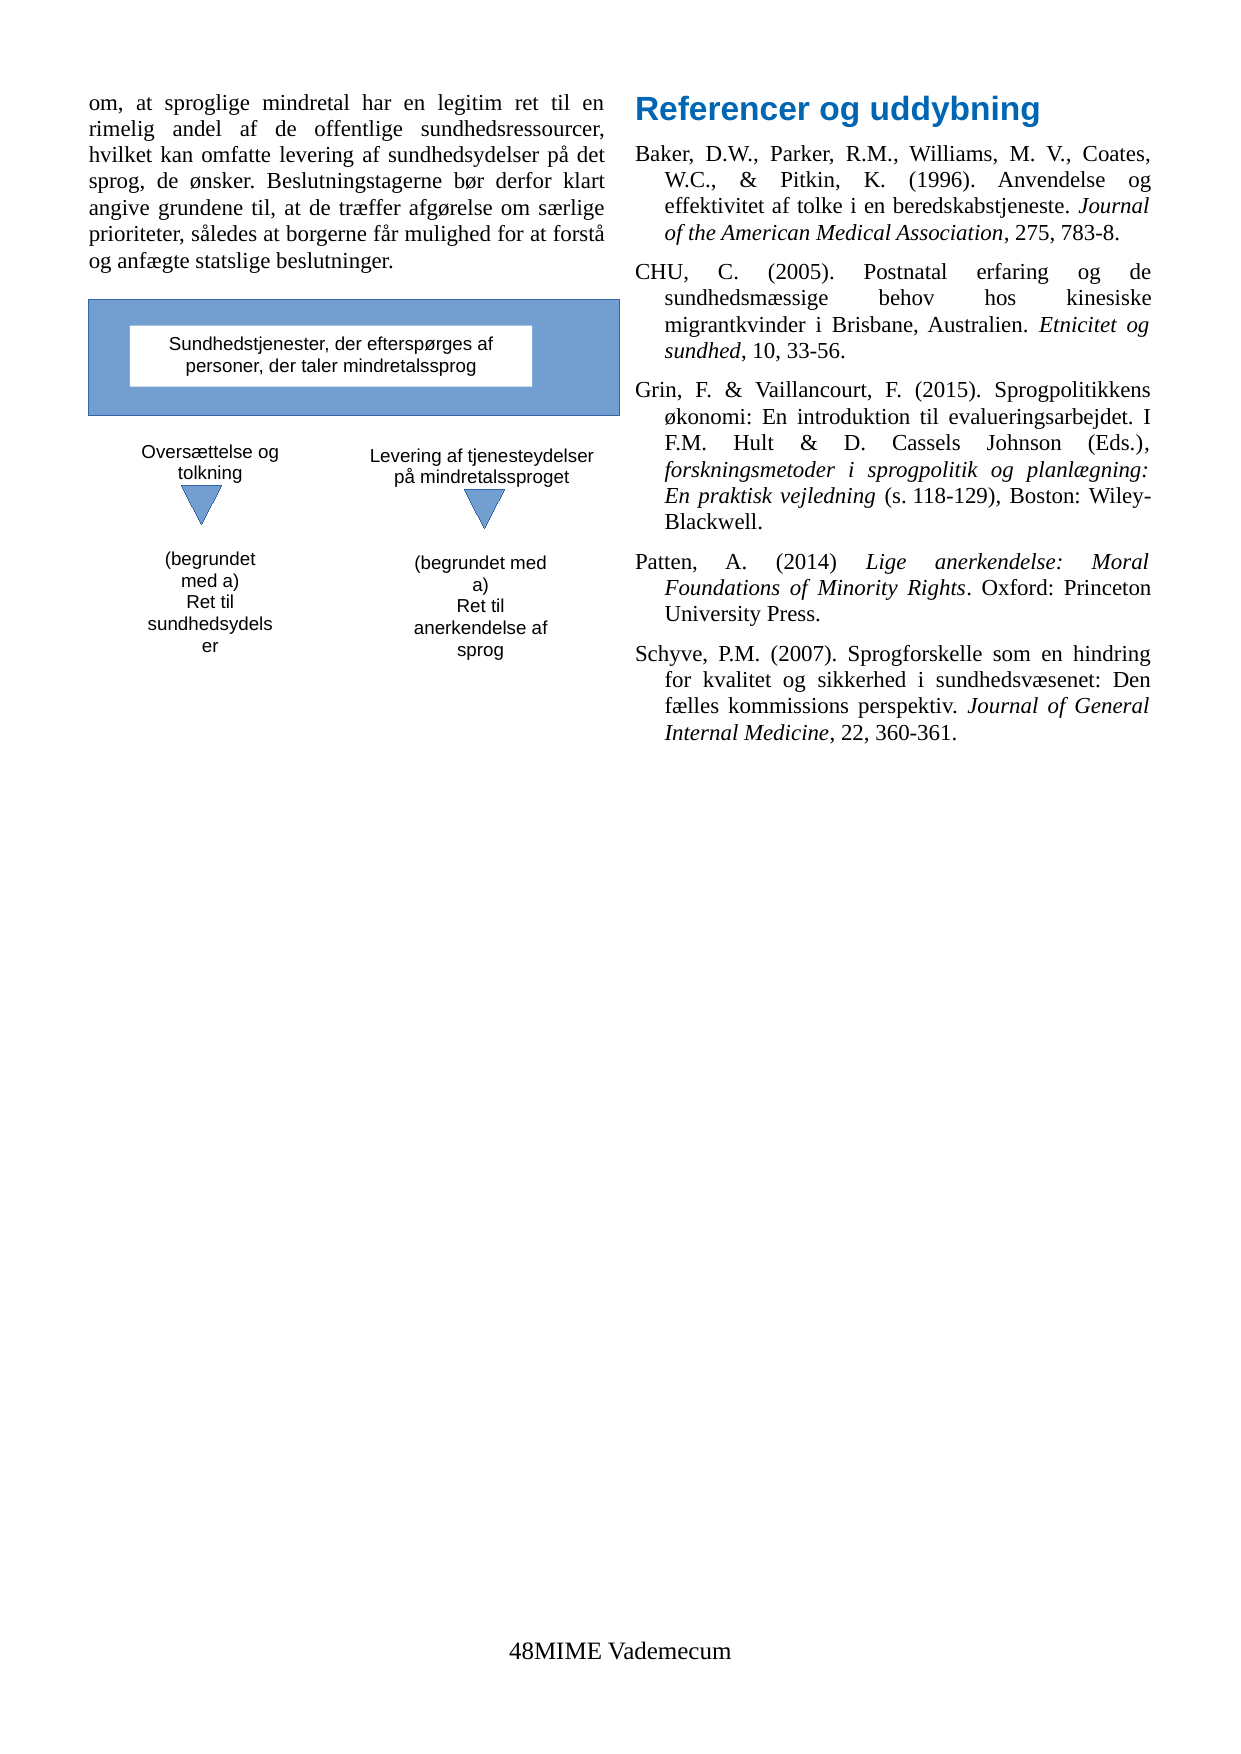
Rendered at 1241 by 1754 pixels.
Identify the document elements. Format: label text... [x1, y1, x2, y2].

text CHU, C. (2005). Postnatal erfaring og de sundhedsmæssige behov hos kinesiske migrantkvinder i Brisbane, Australien. Etnicitet og sundhed, 10, 33-56. [635, 258, 1152, 363]
text Baker, D.W., Parker, R.M., Williams, M. V., Coates, W.C., & Pitkin, K. (1996). Anvendelse og effektivitet af tolke i en beredskabstjeneste. Journal of the American Medical Association, 275, 783-8. [635, 140, 1152, 245]
text Schyve, P.M. (2007). Sprogforskelle som en hindring for kvalitet og sikkerhed i sundhedsvæsenet: Den fælles kommissions perspektiv. Journal of General Internal Medicine, 22, 360-361. [635, 640, 1152, 745]
text om, at sproglige mindretal har en legitim ret til en rimelig andel af de offentlige sundhedsressourcer, hvilket kan omfatte levering af sundhedsydelser på det sprog, de ønsker. Beslutningstagerne bør derfor klart angive grundene til, at de træffer afgørelse om særlige prioriteter, således at borgerne får mulighed for at forstå og anfægte statslige beslutninger. [88, 88, 605, 273]
text Patten, A. (2014) Lige anerkendelse: Moral Foundations of Minority Rights. Oxford: Princeton University Press. [635, 548, 1152, 627]
text Grin, F. & Vaillancourt, F. (2015). Sprogpolitikkens økonomi: En introduktion til evalueringsarbejdet. I F.M. Hult & D. Cassels Johnson (Eds.), forskningsmetoder i sprogpolitik og planlægning: En praktisk vejledning (s. 118-129), Boston: Wiley-Blackwell. [635, 377, 1152, 535]
subtitle Referencer og uddybning [635, 88, 1152, 127]
